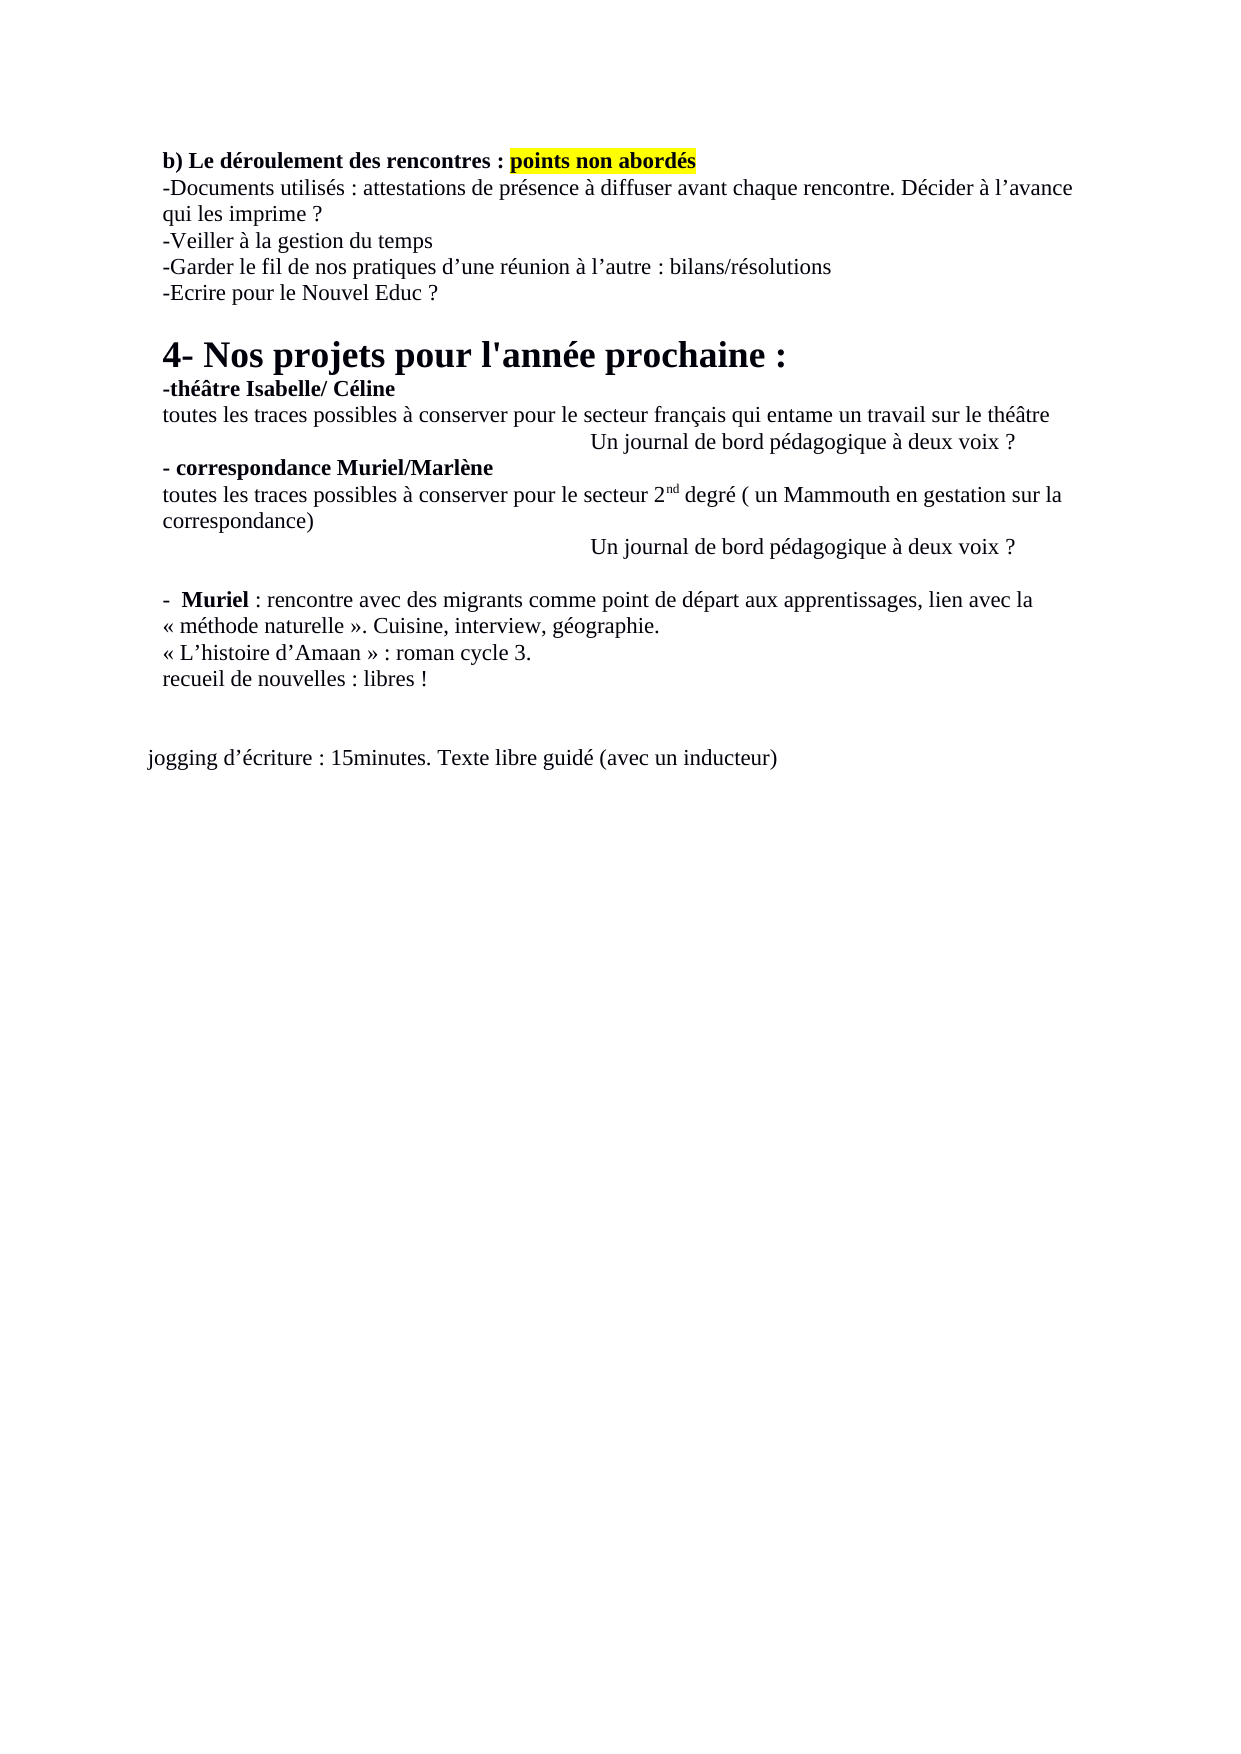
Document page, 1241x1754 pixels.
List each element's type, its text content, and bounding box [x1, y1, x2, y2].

text b) Le déroulement des rencontres : points non abordés [162, 148, 1093, 174]
text jogging d’écriture : 15minutes. Texte libre guidé (avec un inducteur) [148, 744, 1093, 771]
text « L’histoire d’Amaan » : roman cycle 3. [162, 639, 1093, 665]
text Un journal de bord pédagogique à deux voix ? [162, 428, 1093, 454]
text recueil de nouvelles : libres ! [162, 665, 1093, 691]
text - correspondance Muriel/Marlène [162, 454, 1093, 481]
text -Veiller à la gestion du temps [162, 227, 1093, 253]
text -théâtre Isabelle/ Céline toutes les traces possibles à conserver pour le secteur français qui entame un travail sur le théâtre [162, 375, 1093, 428]
text Un journal de bord pédagogique à deux voix ? [162, 533, 1093, 560]
text -Documents utilisés : attestations de présence à diffuser avant chaque rencontre. Décider à l’avance qui les imprime ? [162, 174, 1093, 227]
text - Muriel : rencontre avec des migrants comme point de départ aux apprentissages, lien avec la « méthode naturelle ». Cuisine, interview, géographie. [162, 586, 1093, 639]
text 4- Nos projets pour l'année prochaine : [162, 306, 1093, 375]
text -Garder le fil de nos pratiques d’une réunion à l’autre : bilans/résolutions [162, 253, 1093, 279]
text toutes les traces possibles à conserver pour le secteur 2nd degré ( un Mammouth en gestation sur la correspondance) [162, 481, 1093, 533]
text -Ecrire pour le Nouvel Educ ? [162, 279, 1093, 306]
